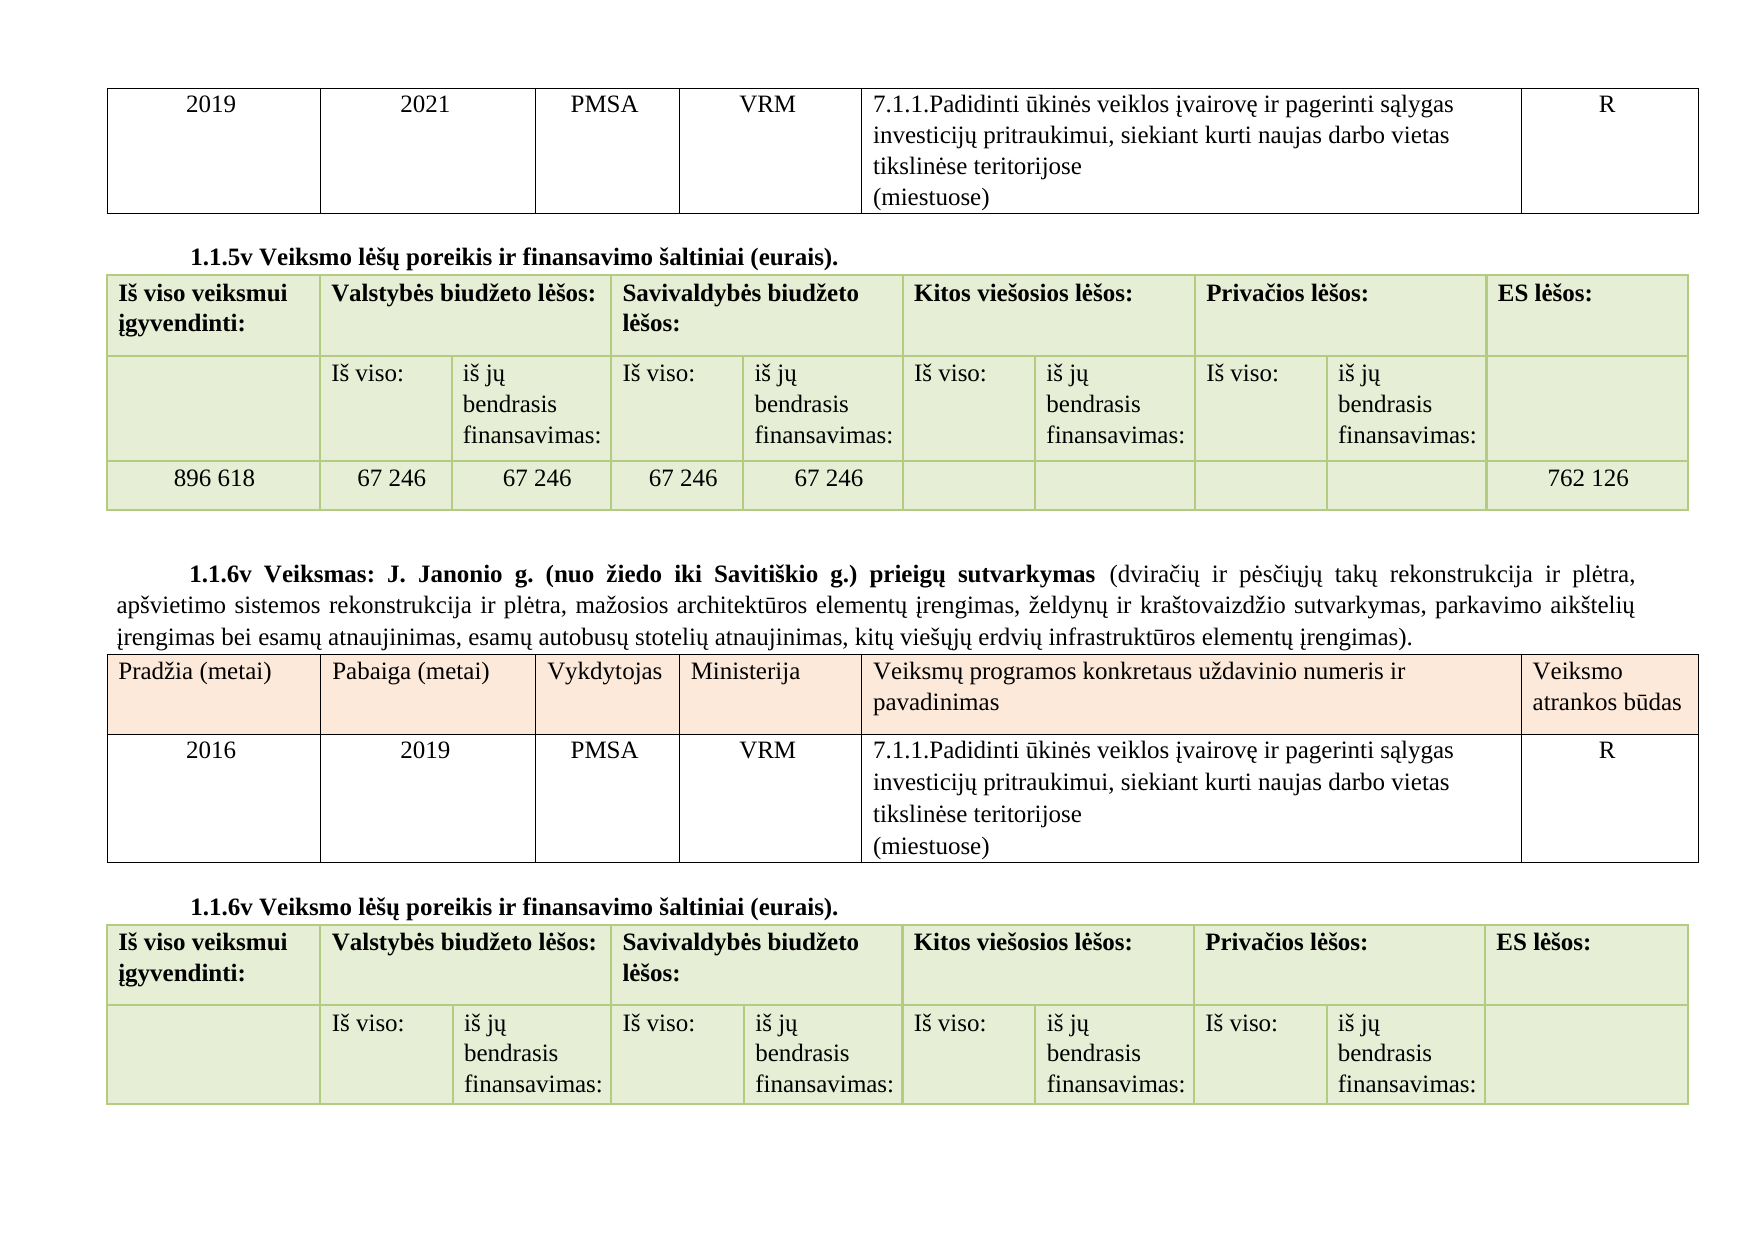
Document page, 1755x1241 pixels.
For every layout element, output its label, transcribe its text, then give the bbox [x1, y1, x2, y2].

table_cell PMSA [536, 89, 679, 212]
table_header Privačios lėšos: [1196, 276, 1485, 355]
table_cell PMSA [536, 735, 679, 862]
table_cell 67 246 [612, 462, 742, 509]
table_cell 7.1.1.Padidinti ūkinės veiklos įvairovę ir pagerinti sąlygas investicijų pritraukimui, siekiant kurti naujas darbo vietas tikslinėse teritorijose (miestuose) [862, 89, 1521, 212]
table_cell 2019 [108, 89, 320, 212]
table_cell R [1522, 735, 1698, 862]
table_cell Iš viso: [612, 1006, 743, 1103]
table_header Kitos viešosios lėšos: [904, 276, 1194, 355]
table_header ES lėšos: [1486, 926, 1687, 1004]
table_cell 67 246 [453, 462, 610, 509]
table_cell iš jų bendrasis finansavimas: [454, 1006, 610, 1103]
table_cell [904, 462, 1034, 509]
table_cell Iš viso: [1195, 1006, 1326, 1103]
table_header Iš viso veiksmui įgyvendinti: [108, 276, 319, 355]
table_cell [108, 357, 319, 460]
table_cell R [1522, 89, 1698, 212]
table_cell [1036, 462, 1194, 509]
table_cell iš jų bendrasis finansavimas: [1328, 1006, 1484, 1103]
table_header Kitos viešosios lėšos: [904, 926, 1193, 1004]
table_cell iš jų bendrasis finansavimas: [744, 357, 902, 460]
table_cell Iš viso: [904, 357, 1034, 460]
table_cell 2021 [321, 89, 535, 212]
table_cell 2019 [321, 735, 535, 862]
table_cell Iš viso: [321, 357, 451, 460]
table_cell 896 618 [108, 462, 319, 509]
table_cell iš jų bendrasis finansavimas: [1036, 1006, 1193, 1103]
table_cell 67 246 [321, 462, 451, 509]
table_cell VRM [680, 735, 861, 862]
table_header Savivaldybės biudžeto lėšos: [612, 926, 901, 1004]
table_cell Iš viso: [321, 1006, 452, 1103]
table_header Veiksmų programos konkretaus uždavinio numeris ir pavadinimas [862, 655, 1521, 734]
table_cell iš jų bendrasis finansavimas: [1036, 357, 1194, 460]
table_cell Iš viso: [904, 1006, 1034, 1103]
text 1.1.6v Veiksmas: J. Janonio g. (nuo žiedo iki Savitiškio g.) prieigų sutvarkymas (dviračių ir pėsčiųjų takų rekonstrukcija ir plėtra, apšvietimo sistemos rekonstrukcija ir plėtra, mažosios architektūros elementų įrengimas, želdynų ir kraštovaizdžio sutvarkymas, parkavimo aikštelių įrengimas bei esamų atnaujinimas, esamų autobusų stotelių atnaujinimas, kitų viešųjų erdvių infrastruktūros elementų įrengimas). [116, 559, 1636, 651]
table_cell 7.1.1.Padidinti ūkinės veiklos įvairovę ir pagerinti sąlygas investicijų pritraukimui, siekiant kurti naujas darbo vietas tikslinėse teritorijose (miestuose) [862, 735, 1521, 862]
table_cell VRM [680, 89, 861, 212]
table_cell [1488, 357, 1687, 460]
table_header Ministerija [680, 655, 861, 734]
table_cell iš jų bendrasis finansavimas: [745, 1006, 901, 1103]
text 1.1.6v Veiksmo lėšų poreikis ir finansavimo šaltiniai (eurais). [190, 892, 1636, 920]
table_header Valstybės biudžeto lėšos: [321, 926, 610, 1004]
table_cell 2016 [108, 735, 320, 862]
table_cell 762 126 [1488, 462, 1687, 509]
text 1.1.5v Veiksmo lėšų poreikis ir finansavimo šaltiniai (eurais). [190, 242, 1636, 271]
table_header Pabaiga (metai) [321, 655, 535, 734]
table_cell iš jų bendrasis finansavimas: [1328, 357, 1485, 460]
table_header Veiksmo atrankos būdas [1522, 655, 1698, 734]
table_header Savivaldybės biudžeto lėšos: [612, 276, 902, 355]
table_header Pradžia (metai) [108, 655, 320, 734]
table_cell [1196, 462, 1326, 509]
table_header ES lėšos: [1488, 276, 1687, 355]
table_header Privačios lėšos: [1195, 926, 1484, 1004]
table_cell Iš viso: [1196, 357, 1326, 460]
table_header Iš viso veiksmui įgyvendinti: [108, 926, 319, 1004]
table_cell [108, 1006, 319, 1103]
table_cell 67 246 [744, 462, 902, 509]
table_cell iš jų bendrasis finansavimas: [453, 357, 610, 460]
table_cell [1328, 462, 1485, 509]
table_header Vykdytojas [536, 655, 679, 734]
table_header Valstybės biudžeto lėšos: [321, 276, 610, 355]
table_cell [1486, 1006, 1687, 1103]
table_cell Iš viso: [612, 357, 742, 460]
